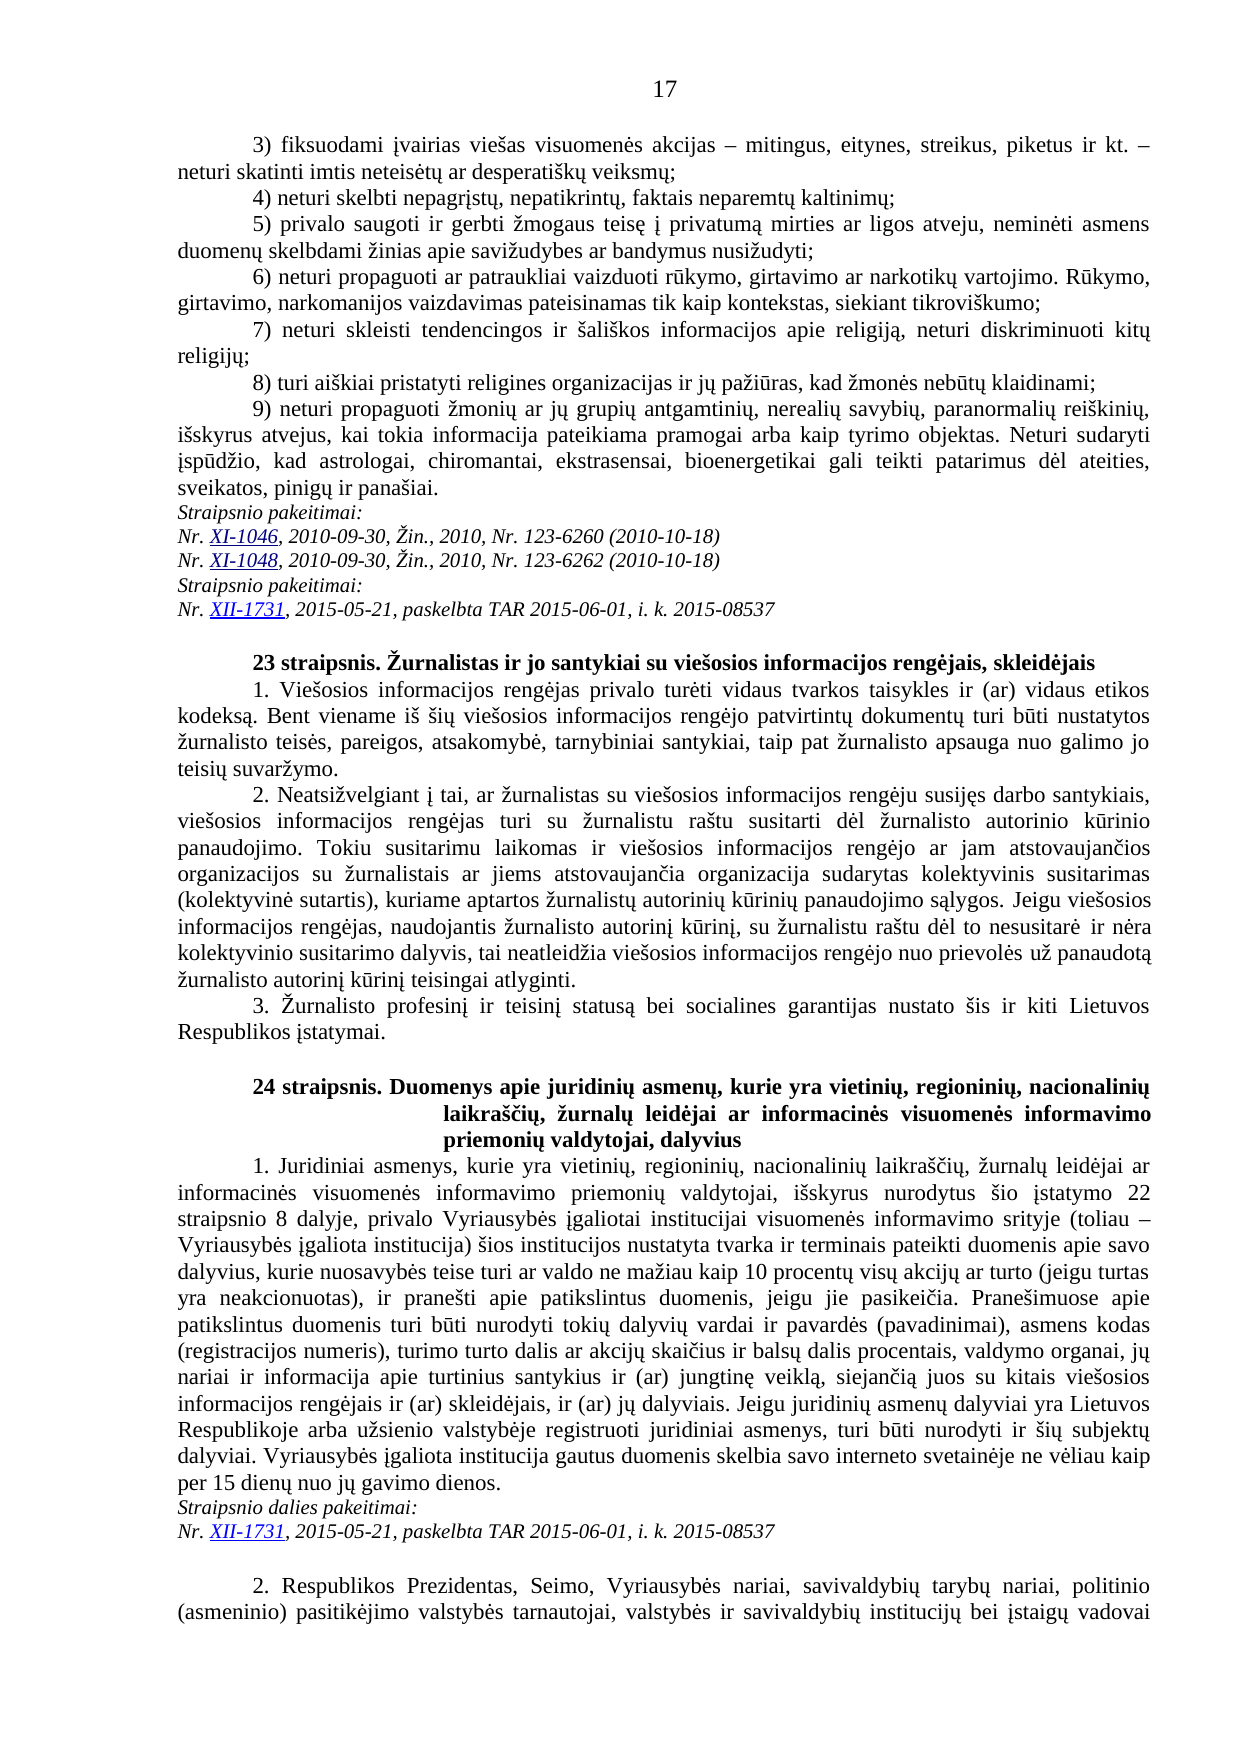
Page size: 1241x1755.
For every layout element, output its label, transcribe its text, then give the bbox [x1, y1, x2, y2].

text Straipsnio pakeitimai: [177, 500, 1152, 524]
text Nr. XI-1048, 2010-09-30, Žin., 2010, Nr. 123-6262 (2010-10-18) [177, 548, 1152, 572]
text 2. Respublikos Prezidentas, Seimo, Vyriausybės nariai, savivaldybių tarybų nariai, politinio (asmeninio) pasitikėjimo valstybės tarnautojai, valstybės ir savivaldybių institucijų bei įstaigų vadovai [177, 1572, 1152, 1625]
text 2. Neatsižvelgiant į tai, ar žurnalistas su viešosios informacijos rengėju susijęs darbo santykiais, viešosios informacijos rengėjas turi su žurnalistu raštu susitarti dėl žurnalisto autorinio kūrinio panaudojimo. Tokiu susitarimu laikomas ir viešosios informacijos rengėjo ar jam atstovaujančios organizacijos su žurnalistais ar jiems atstovaujančia organizacija sudarytas kolektyvinis susitarimas (kolektyvinė sutartis), kuriame aptartos žurnalistų autorinių kūrinių panaudojimo sąlygos. Jeigu viešosios informacijos rengėjas, naudojantis žurnalisto autorinį kūrinį, su žurnalistu raštu dėl to nesusitarė ir nėra kolektyvinio susitarimo dalyvis, tai neatleidžia viešosios informacijos rengėjo nuo prievolės už panaudotą žurnalisto autorinį kūrinį teisingai atlyginti. [177, 781, 1152, 992]
text 24 straipsnis. Duomenys apie juridinių asmenų, kurie yra vietinių, regioninių, nacionalinių laikraščių, žurnalų leidėjai ar informacinės visuomenės informavimo priemonių valdytojai, dalyvius [252, 1073, 1152, 1152]
text 5) privalo saugoti ir gerbti žmogaus teisę į privatumą mirties ar ligos atveju, neminėti asmens duomenų skelbdami žinias apie savižudybes ar bandymus nusižudyti; [177, 210, 1152, 263]
text Nr. XII-1731, 2015-05-21, paskelbta TAR 2015-06-01, i. k. 2015-08537 [177, 1519, 1152, 1543]
text 4) neturi skelbti nepagrįstų, nepatikrintų, faktais neparemtų kaltinimų; [177, 184, 1152, 210]
text 1. Viešosios informacijos rengėjas privalo turėti vidaus tvarkos taisykles ir (ar) vidaus etikos kodeksą. Bent viename iš šių viešosios informacijos rengėjo patvirtintų dokumentų turi būti nustatytos žurnalisto teisės, pareigos, atsakomybė, tarnybiniai santykiai, taip pat žurnalisto apsauga nuo galimo jo teisių suvaržymo. [177, 676, 1152, 781]
text 3) fiksuodami įvairias viešas visuomenės akcijas – mitingus, eitynes, streikus, piketus ir kt. – neturi skatinti imtis neteisėtų ar desperatiškų veiksmų; [177, 131, 1152, 184]
text Nr. XII-1731, 2015-05-21, paskelbta TAR 2015-06-01, i. k. 2015-08537 [177, 597, 1152, 621]
text 1. Juridiniai asmenys, kurie yra vietinių, regioninių, nacionalinių laikraščių, žurnalų leidėjai ar informacinės visuomenės informavimo priemonių valdytojai, išskyrus nurodytus šio įstatymo 22 straipsnio 8 dalyje, privalo Vyriausybės įgaliotai institucijai visuomenės informavimo srityje (toliau – Vyriausybės įgaliota institucija) šios institucijos nustatyta tvarka ir terminais pateikti duomenis apie savo dalyvius, kurie nuosavybės teise turi ar valdo ne mažiau kaip 10 procentų visų akcijų ar turto (jeigu turtas yra neakcionuotas), ir pranešti apie patikslintus duomenis, jeigu jie pasikeičia. Pranešimuose apie patikslintus duomenis turi būti nurodyti tokių dalyvių vardai ir pavardės (pavadinimai), asmens kodas (registracijos numeris), turimo turto dalis ar akcijų skaičius ir balsų dalis procentais, valdymo organai, jų nariai ir informacija apie turtinius santykius ir (ar) jungtinę veiklą, siejančią juos su kitais viešosios informacijos rengėjais ir (ar) skleidėjais, ir (ar) jų dalyviais. Jeigu juridinių asmenų dalyviai yra Lietuvos Respublikoje arba užsienio valstybėje registruoti juridiniai asmenys, turi būti nurodyti ir šių subjektų dalyviai. Vyriausybės įgaliota institucija gautus duomenis skelbia savo interneto svetainėje ne vėliau kaip per 15 dienų nuo jų gavimo dienos. [177, 1152, 1152, 1495]
text 7) neturi skleisti tendencingos ir šališkos informacijos apie religiją, neturi diskriminuoti kitų religijų; [177, 316, 1152, 368]
text Straipsnio pakeitimai: [177, 572, 1152, 597]
text 6) neturi propaguoti ar patraukliai vaizduoti rūkymo, girtavimo ar narkotikų vartojimo. Rūkymo, girtavimo, narkomanijos vaizdavimas pateisinamas tik kaip kontekstas, siekiant tikroviškumo; [177, 263, 1152, 316]
text 9) neturi propaguoti žmonių ar jų grupių antgamtinių, nerealių savybių, paranormalių reiškinių, išskyrus atvejus, kai tokia informacija pateikiama pramogai arba kaip tyrimo objektas. Neturi sudaryti įspūdžio, kad astrologai, chiromantai, ekstrasensai, bioenergetikai gali teikti patarimus dėl ateities, sveikatos, pinigų ir panašiai. [177, 395, 1152, 500]
text 8) turi aiškiai pristatyti religines organizacijas ir jų pažiūras, kad žmonės nebūtų klaidinami; [177, 368, 1152, 395]
text Straipsnio dalies pakeitimai: [177, 1495, 1152, 1519]
text Nr. XI-1046, 2010-09-30, Žin., 2010, Nr. 123-6260 (2010-10-18) [177, 524, 1152, 548]
text 3. Žurnalisto profesinį ir teisinį statusą bei socialines garantijas nustato šis ir kiti Lietuvos Respublikos įstatymai. [177, 992, 1152, 1045]
text 23 straipsnis. Žurnalistas ir jo santykiai su viešosios informacijos rengėjais, skleidėjais [252, 649, 1152, 676]
